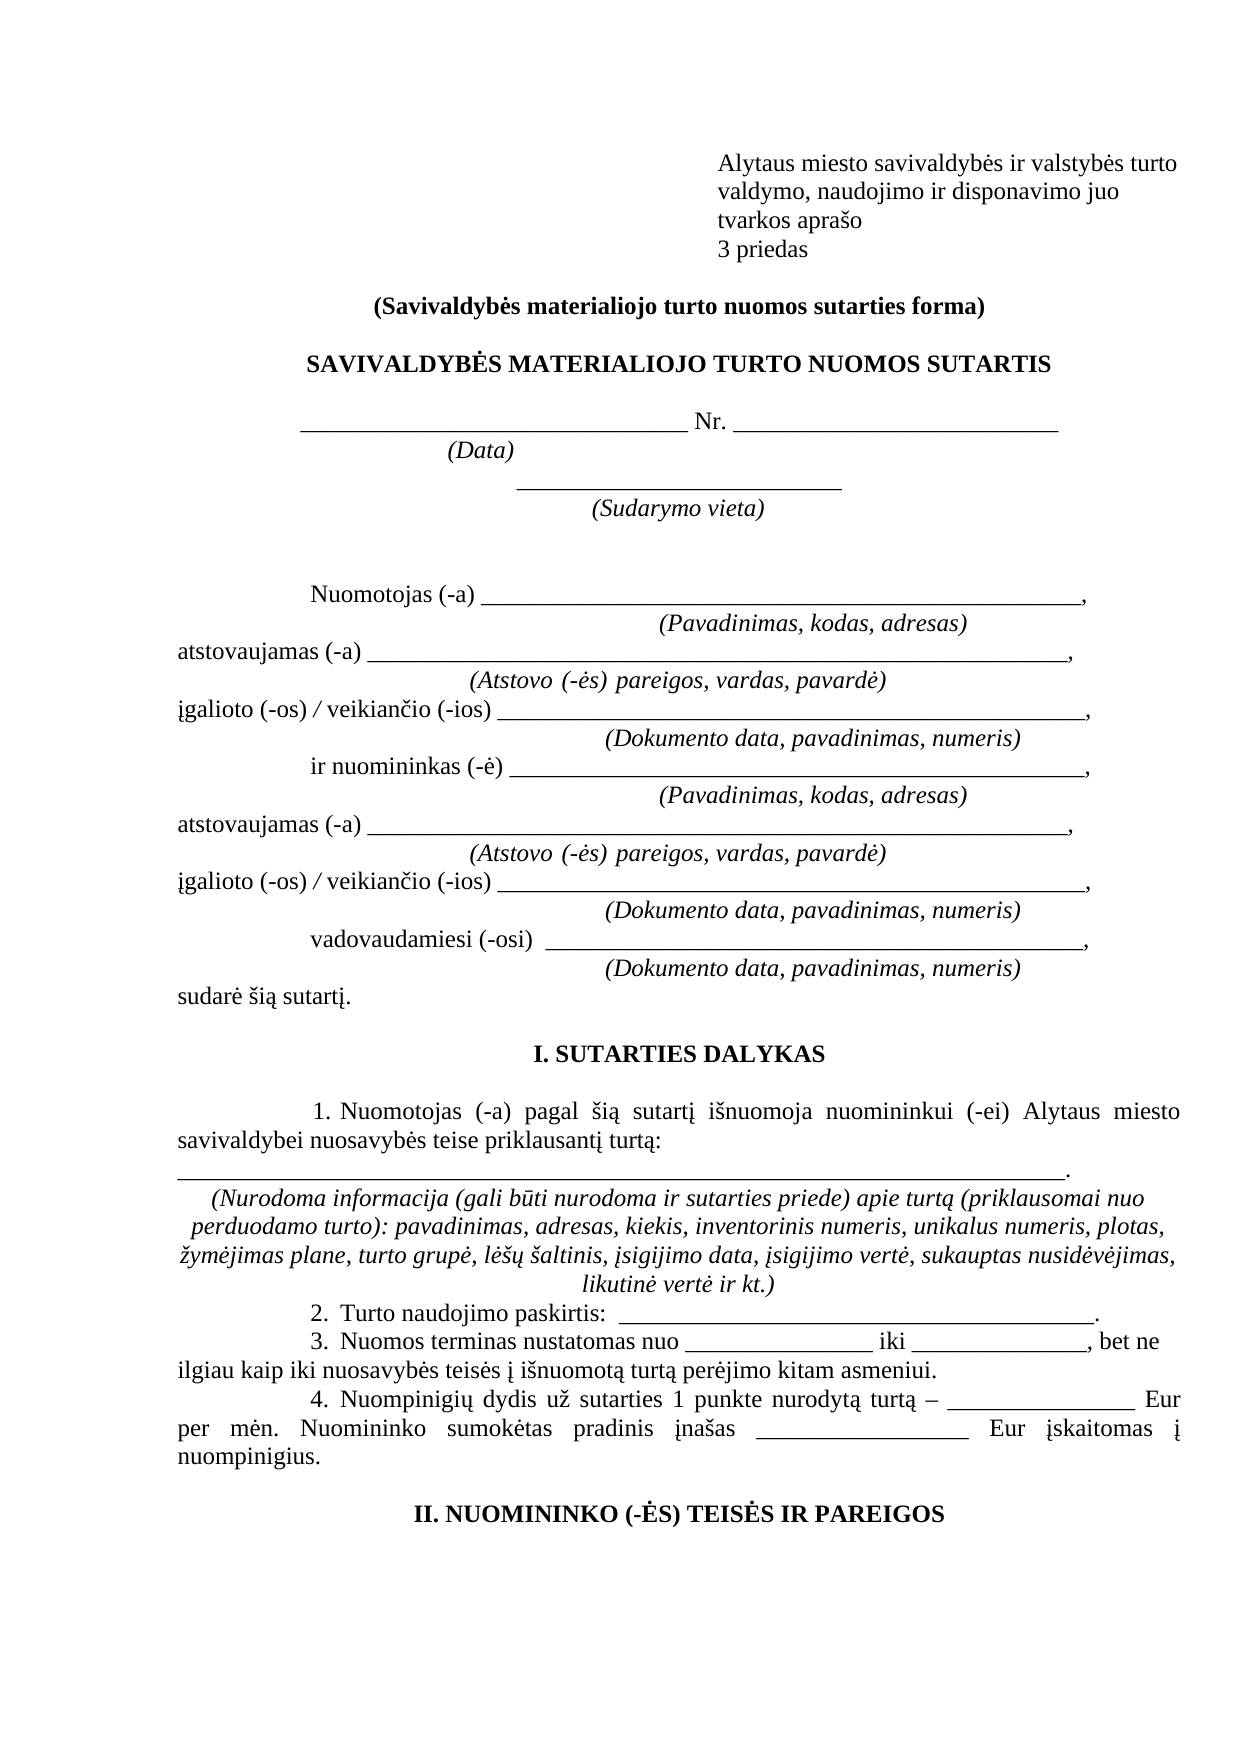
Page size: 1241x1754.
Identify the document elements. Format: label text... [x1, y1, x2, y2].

text Alytaus miesto savivaldybės ir valstybės turto valdymo, naudojimo ir disponavimo juo tvarkos aprašo [717, 148, 1181, 234]
text (Sudarymo vieta) [177, 493, 1181, 521]
text SAVIVALDYBĖS MATERIALIOJO TURTO NUOMOS SUTARTIS [177, 349, 1181, 378]
text (Atstovo (-ės) pareigos, vardas, pavardė) [177, 665, 1181, 694]
text II. NUOMININKO (-ĖS) TEISĖS IR PAREIGOS [177, 1499, 1181, 1528]
text (Dokumento data, pavadinimas, numeris) [312, 895, 1181, 924]
text Nuomotojas (-a) ________________________________________________, [177, 579, 1181, 608]
text (Atstovo (-ės) pareigos, vardas, pavardė) [177, 838, 1181, 866]
text (Pavadinimas, kodas, adresas) [312, 780, 1181, 809]
text 4. Nuompinigių dydis už sutarties 1 punkte nurodytą turtą – _______________ Eur per mėn. Nuomininko sumokėtas pradinis įnašas _________________ Eur įskaitomas į nuompinigius. [177, 1384, 1181, 1470]
text 3 priedas [717, 234, 1181, 263]
text įgalioto (-os) / veikiančio (-ios) _______________________________________________, [177, 694, 1181, 723]
text (Dokumento data, pavadinimas, numeris) [312, 723, 1181, 751]
text 3. Nuomos terminas nustatomas nuo _______________ iki ______________, bet ne ilgiau kaip iki nuosavybės teisės į išnuomotą turtą perėjimo kitam asmeniui. [177, 1326, 1181, 1384]
text (Dokumento data, pavadinimas, numeris) [312, 953, 1181, 981]
text įgalioto (-os) / veikiančio (-ios) _______________________________________________, [177, 866, 1181, 895]
text (Savivaldybės materialiojo turto nuomos sutarties forma) [177, 291, 1181, 320]
text _______________________________ Nr. __________________________ [177, 406, 1181, 435]
text atstovaujamas (-a) ________________________________________________________, [177, 809, 1181, 838]
text (Pavadinimas, kodas, adresas) [312, 608, 1181, 636]
text ir nuomininkas (-ė) ______________________________________________, [177, 751, 1181, 780]
text atstovaujamas (-a) ________________________________________________________, [177, 636, 1181, 665]
text _______________________________________________________________________. [177, 1154, 1181, 1183]
text __________________________ [177, 464, 1181, 493]
text 1. Nuomotojas (-a) pagal šią sutartį išnuomoja nuomininkui (-ei) Alytaus miesto savivaldybei nuosavybės teise priklausantį turtą: [177, 1096, 1181, 1154]
text vadovaudamiesi (-osi) ___________________________________________, [177, 924, 1181, 953]
text sudarė šią sutartį. [177, 981, 1181, 1010]
text (Data) [312, 435, 1181, 464]
text (Nurodoma informacija (gali būti nurodoma ir sutarties priede) apie turtą (priklausomai nuo perduodamo turto): pavadinimas, adresas, kiekis, inventorinis numeris, unikalus numeris, plotas, žymėjimas plane, turto grupė, lėšų šaltinis, įsigijimo data, įsigijimo vertė, sukauptas nusidėvėjimas, likutinė vertė ir kt.) [177, 1183, 1181, 1298]
text 2. Turto naudojimo paskirtis: ______________________________________. [177, 1298, 1181, 1326]
text I. SUTARTIES DALYKAS [177, 1039, 1181, 1068]
